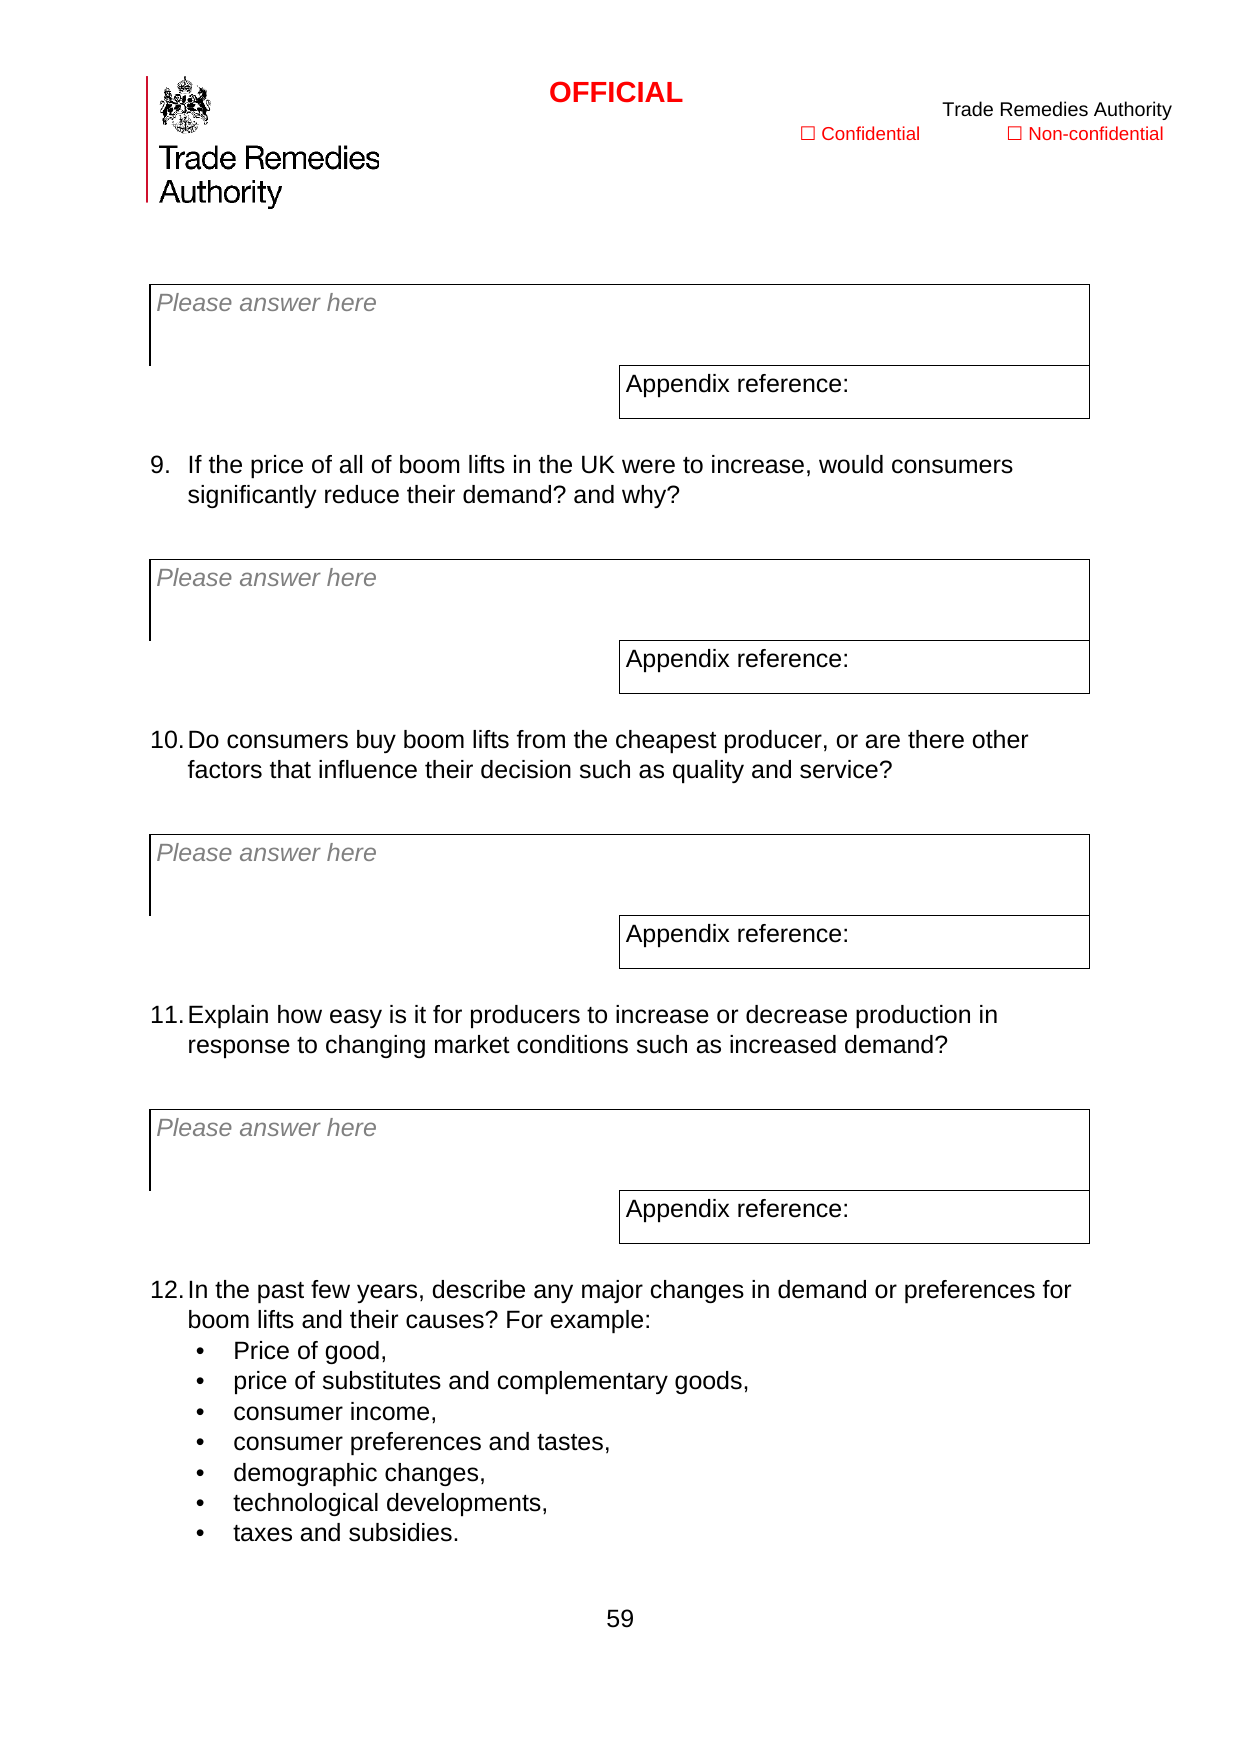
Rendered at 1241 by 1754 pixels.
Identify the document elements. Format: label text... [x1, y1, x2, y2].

table_cell Appendix reference: [620, 916, 1089, 967]
table_header Please answer here [151, 835, 1089, 915]
list demographic changes, [196, 1458, 1090, 1486]
list Explain how easy is it for producers to increase or decrease production in response to changing market conditions such as increased demand? [150, 1000, 1090, 1059]
table_header Please answer here [151, 560, 1089, 640]
list technological developments, [196, 1488, 1090, 1517]
table_cell [150, 916, 619, 967]
table_cell Appendix reference: [620, 366, 1089, 417]
list In the past few years, describe any major changes in demand or preferences for boom lifts and their causes? For example: [150, 1275, 1090, 1334]
list Price of good, [196, 1336, 1090, 1365]
table_cell [150, 1191, 619, 1242]
table_header Please answer here [151, 1110, 1089, 1190]
table_cell Appendix reference: [620, 1191, 1089, 1242]
table_cell [150, 366, 619, 417]
table_cell Appendix reference: [620, 641, 1089, 692]
list consumer income, [196, 1397, 1090, 1426]
list If the price of all of boom lifts in the UK were to increase, would consumers significantly reduce their demand? and why? [150, 450, 1090, 509]
table_cell [150, 641, 619, 692]
list Do consumers buy boom lifts from the cheapest producer, or are there other factors that influence their decision such as quality and service? [150, 725, 1090, 784]
list taxes and subsidies. [196, 1518, 1090, 1547]
list consumer preferences and tastes, [196, 1427, 1090, 1456]
table_header Please answer here [151, 285, 1089, 365]
list price of substitutes and complementary goods, [196, 1366, 1090, 1395]
